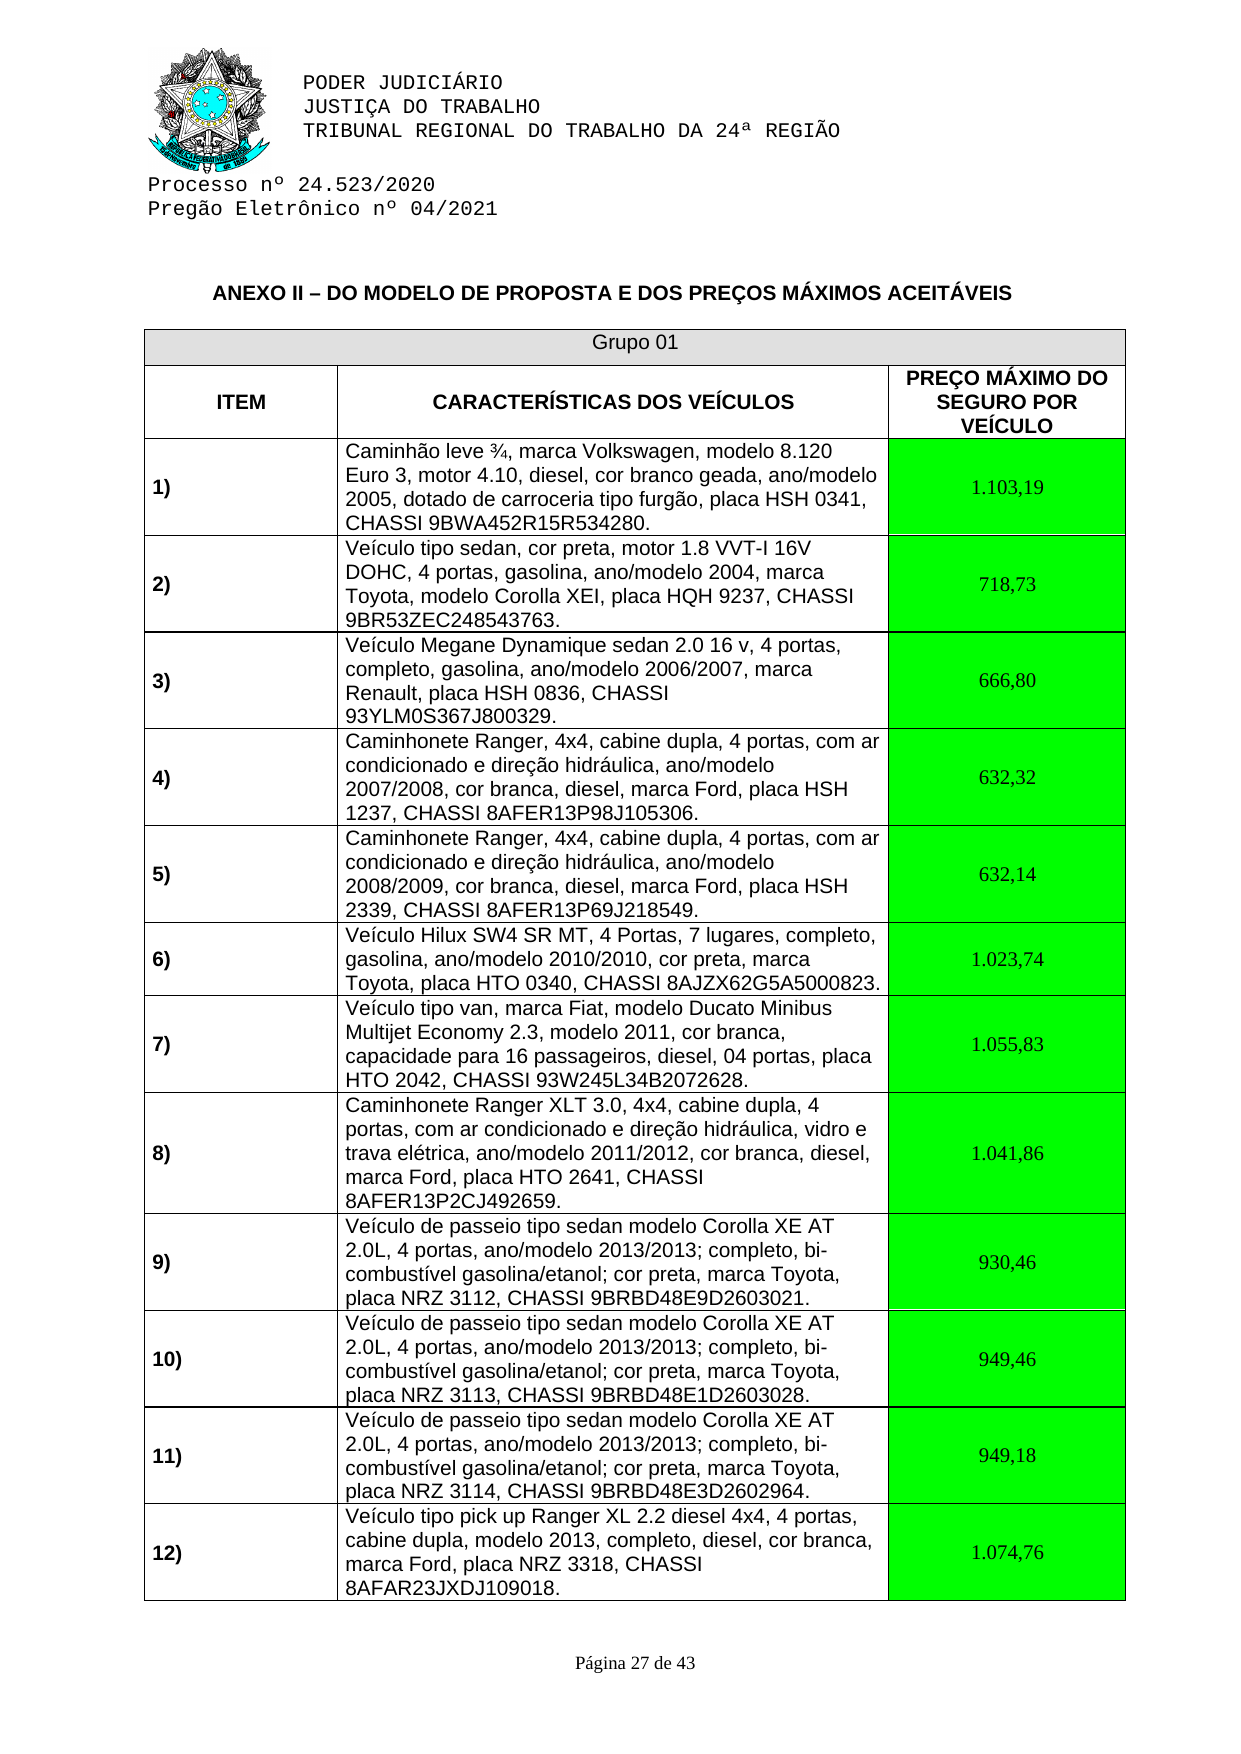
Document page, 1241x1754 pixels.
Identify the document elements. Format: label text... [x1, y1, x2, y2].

table_cell [145, 826, 337, 922]
table_cell [145, 1408, 337, 1503]
table_cell 949,18 [889, 1408, 1125, 1503]
table_cell CARACTERÍSTICAS DOS VEÍCULOS [338, 366, 888, 438]
picture [147, 47, 272, 174]
table_cell Veículo tipo pick up Ranger XL 2.2 diesel 4x4, 4 portas, cabine dupla, modelo 2013, completo, diesel, cor branca, marca Ford, placa NRZ 3318, CHASSI 8AFAR23JXDJ109018. [338, 1504, 888, 1600]
table_cell [145, 1504, 337, 1600]
table_cell Caminhonete Ranger, 4x4, cabine dupla, 4 portas, com ar condicionado e direção hidráulica, ano/modelo 2008/2009, cor branca, diesel, marca Ford, placa HSH 2339, CHASSI 8AFER13P69J218549. [338, 826, 888, 922]
table_cell Caminhão leve ¾, marca Volkswagen, modelo 8.120 Euro 3, motor 4.10, diesel, cor branco geada, ano/modelo 2005, dotado de carroceria tipo furgão, placa HSH 0341, CHASSI 9BWA452R15R534280. [338, 439, 888, 534]
table_cell Veículo tipo sedan, cor preta, motor 1.8 VVT-I 16V DOHC, 4 portas, gasolina, ano/modelo 2004, marca Toyota, modelo Corolla XEI, placa HQH 9237, CHASSI 9BR53ZEC248543763. [338, 536, 888, 631]
text ANEXO II – DO MODELO DE PROPOSTA E DOS PREÇOS MÁXIMOS ACEITÁVEIS [103, 281, 1121, 305]
table_cell 1.023,74 [889, 923, 1125, 995]
table_cell 1.103,19 [889, 439, 1125, 534]
table_cell [145, 1093, 337, 1213]
table_cell Caminhonete Ranger XLT 3.0, 4x4, cabine dupla, 4 portas, com ar condicionado e direção hidráulica, vidro e trava elétrica, ano/modelo 2011/2012, cor branca, diesel, marca Ford, placa HTO 2641, CHASSI 8AFER13P2CJ492659. [338, 1093, 888, 1213]
table_cell Veículo tipo van, marca Fiat, modelo Ducato Minibus Multijet Economy 2.3, modelo 2011, cor branca, capacidade para 16 passageiros, diesel, 04 portas, placa HTO 2042, CHASSI 93W245L34B2072628. [338, 996, 888, 1092]
table_cell 1.055,83 [889, 996, 1125, 1092]
table_cell [145, 1214, 337, 1309]
table_cell PREÇO MÁXIMO DO SEGURO POR VEÍCULO [889, 366, 1125, 438]
table_cell [145, 996, 337, 1092]
table_cell 632,32 [889, 729, 1125, 825]
table_header Grupo 01 [145, 330, 1125, 365]
table_cell 666,80 [889, 633, 1125, 728]
table_cell [145, 439, 337, 534]
table_cell [145, 923, 337, 995]
table_cell [145, 729, 337, 825]
table_cell ITEM [145, 366, 337, 438]
table_cell Veículo de passeio tipo sedan modelo Corolla XE AT 2.0L, 4 portas, ano/modelo 2013/2013; completo, bi-combustível gasolina/etanol; cor preta, marca Toyota, placa NRZ 3113, CHASSI 9BRBD48E1D2603028. [338, 1311, 888, 1406]
table_cell 949,46 [889, 1311, 1125, 1406]
table_cell [145, 633, 337, 728]
table_cell [145, 1311, 337, 1406]
table_cell Caminhonete Ranger, 4x4, cabine dupla, 4 portas, com ar condicionado e direção hidráulica, ano/modelo 2007/2008, cor branca, diesel, marca Ford, placa HSH 1237, CHASSI 8AFER13P98J105306. [338, 729, 888, 825]
table_cell 632,14 [889, 826, 1125, 922]
table_cell Veículo de passeio tipo sedan modelo Corolla XE AT 2.0L, 4 portas, ano/modelo 2013/2013; completo, bi-combustível gasolina/etanol; cor preta, marca Toyota, placa NRZ 3112, CHASSI 9BRBD48E9D2603021. [338, 1214, 888, 1309]
table_cell 1.041,86 [889, 1093, 1125, 1213]
table_cell Veículo Megane Dynamique sedan 2.0 16 v, 4 portas, completo, gasolina, ano/modelo 2006/2007, marca Renault, placa HSH 0836, CHASSI 93YLM0S367J800329. [338, 633, 888, 728]
table_cell 1.074,76 [889, 1504, 1125, 1600]
table_cell Veículo Hilux SW4 SR MT, 4 Portas, 7 lugares, completo, gasolina, ano/modelo 2010/2010, cor preta, marca Toyota, placa HTO 0340, CHASSI 8AJZX62G5A5000823. [338, 923, 888, 995]
table_cell [145, 536, 337, 631]
table_cell Veículo de passeio tipo sedan modelo Corolla XE AT 2.0L, 4 portas, ano/modelo 2013/2013; completo, bi-combustível gasolina/etanol; cor preta, marca Toyota, placa NRZ 3114, CHASSI 9BRBD48E3D2602964. [338, 1408, 888, 1503]
table_cell 718,73 [889, 536, 1125, 631]
table_cell 930,46 [889, 1214, 1125, 1309]
